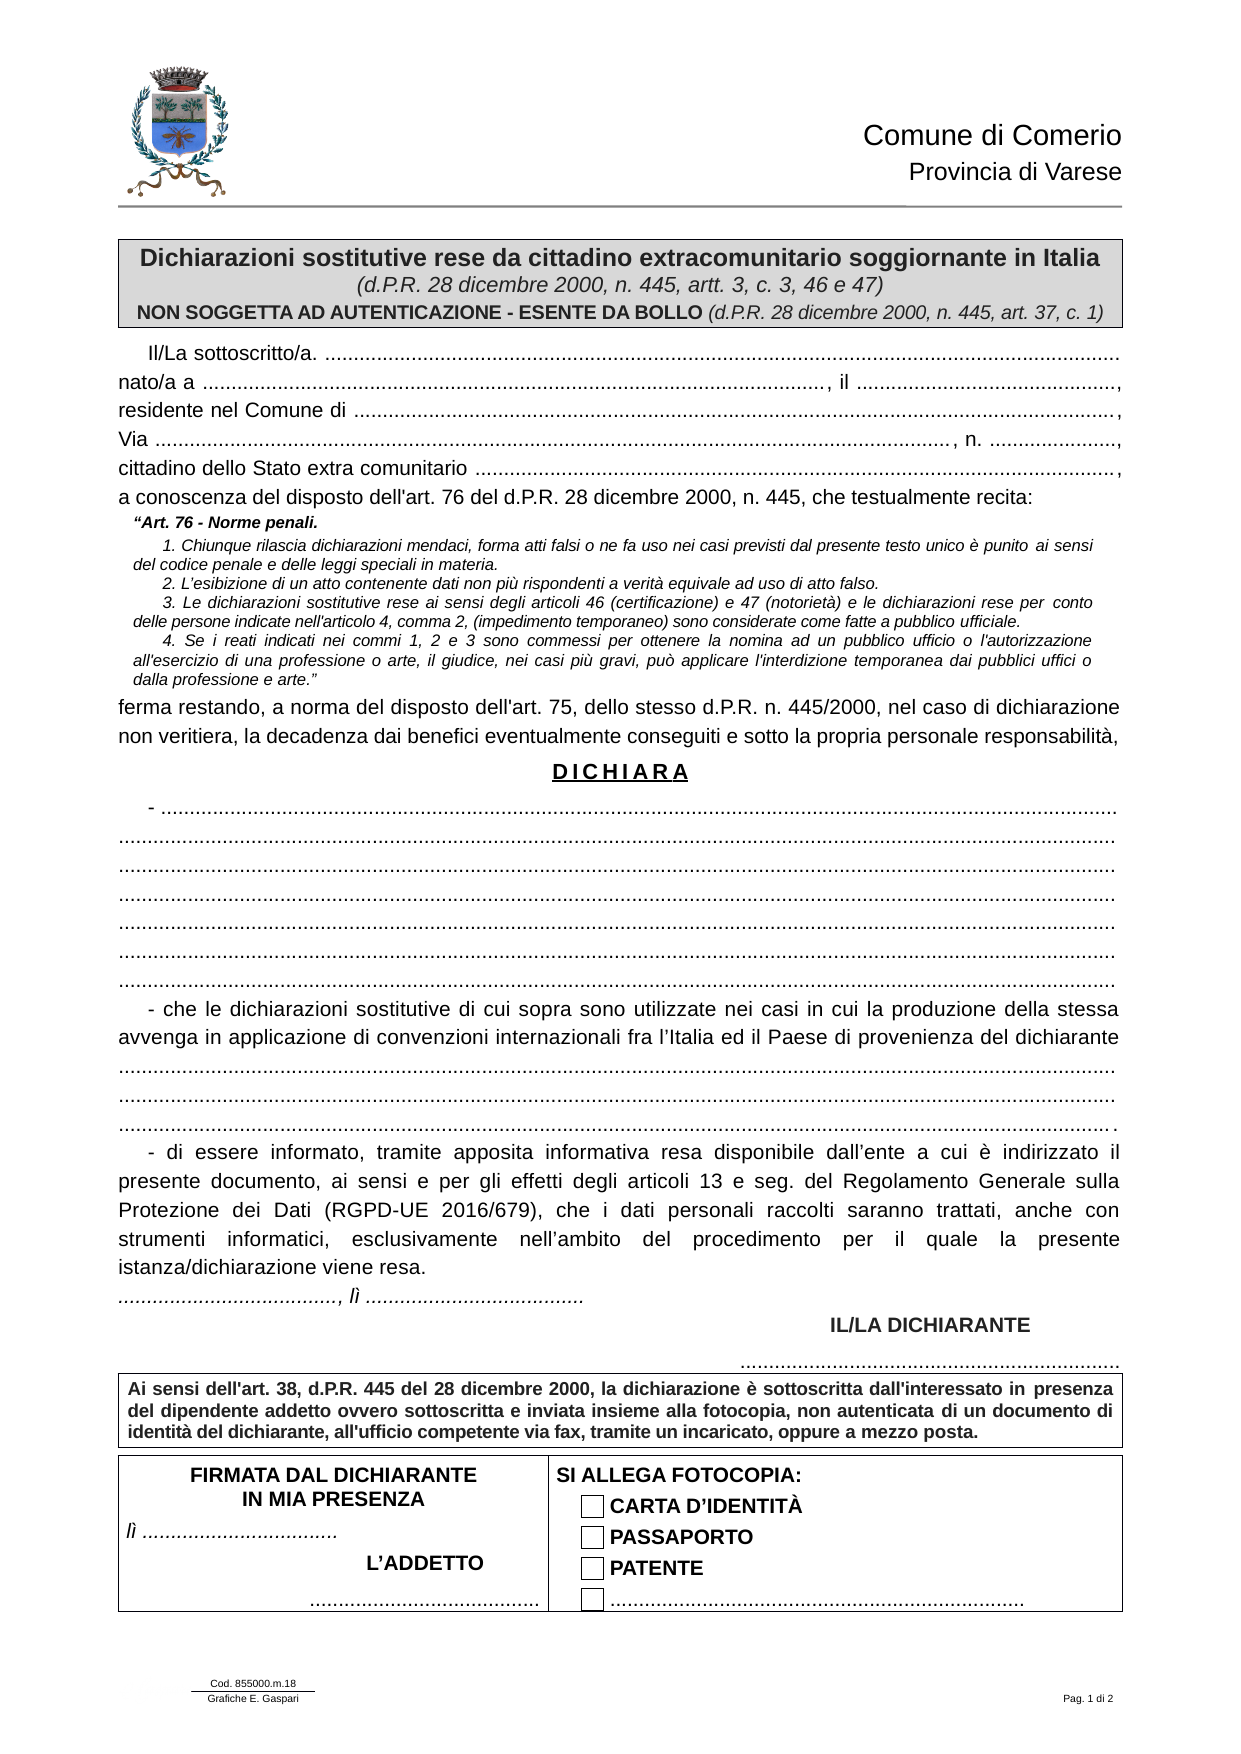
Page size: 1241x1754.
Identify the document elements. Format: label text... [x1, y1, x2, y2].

text - ...................................................................................................................................................................... [118, 795, 1122, 819]
text ............................................................................................................................................................................. [118, 824, 1122, 848]
text Il/La sottoscritto/a. .......................................................................................................................................... nato/a a ............................................................................................................, il ............................................., residente nel Comune di ...................................................................................................................................., Via .........................................................................................................................................., n. ......................, cittadino dello Stato extra comunitario ..............................................................................................................., a conoscenza del disposto dell'art. 76 del d.P.R. 28 dicembre 2000, n. 445, che testualmente recita: [118, 341, 1122, 508]
text .................................................................. [738, 1349, 1122, 1373]
text 4. Se i reati indicati nei commi 1, 2 e 3 sono commessi per ottenere la nomina ad un pubblico ufficio o l'autorizzazione all'esercizio di una professione o arte, il giudice, nei casi più gravi, può applicare l'interdizione temporanea dai pubblici uffici o dalla professione e arte.” [133, 631, 1093, 689]
text ............................................................................................................................................................................. [118, 968, 1122, 992]
text ............................................................................................................................................................................. [118, 910, 1122, 934]
text ferma restando, a norma del disposto dell'art. 75, dello stesso d.P.R. n. 445/2000, nel caso di dichiarazione non veritiera, la decadenza dai benefici eventualmente conseguiti e sotto la propria personale responsabilità, [118, 695, 1122, 748]
text Comune di Comerio [229, 118, 1122, 152]
text 3. Le dichiarazioni sostitutive rese ai sensi degli articoli 46 (certificazione) e 47 (notorietà) e le dichiarazioni rese per conto delle persone indicate nell'articolo 4, comma 2, (impedimento temporaneo) sono considerate come fatte a pubblico ufficiale. [133, 593, 1093, 631]
text “Art. 76 - Norme penali. [133, 513, 1093, 532]
table_header SI ALLEGA FOTOCOPIA: CARTA D’IDENTITÀ PASSAPORTO PATENTE ........................................................................ [549, 1456, 1122, 1611]
text - di essere informato, tramite apposita informativa resa disponibile dall’ente a cui è indirizzato il presente documento, ai sensi e per gli effetti degli articoli 13 e seg. del Regolamento Generale sulla Protezione dei Dati (RGPD-UE 2016/679), che i dati personali raccolti saranno trattati, anche con strumenti informatici, esclusivamente nell’ambito del procedimento per il quale la presente istanza/dichiarazione viene resa. [118, 1140, 1122, 1279]
picture [127, 66, 229, 197]
table_header FIRMATA DAL DICHIARANTE IN MIA PRESENZA lì .................................. L’ADDETTO ........................................ [119, 1456, 548, 1611]
text 2. L’esibizione di un atto contenente dati non più rispondenti a verità equivale ad uso di atto falso. [133, 574, 1093, 593]
text Provincia di Varese [229, 157, 1122, 185]
table_header Ai sensi dell'art. 38, d.P.R. 445 del 28 dicembre 2000, la dichiarazione è sottoscritta dall'interessato in presenza del dipendente addetto ovvero sottoscritta e inviata insieme alla fotocopia, non autenticata di un documento di identità del dichiarante, all'ufficio competente via fax, tramite un incaricato, oppure a mezzo posta. [119, 1374, 1122, 1447]
text ............................................................................................................................................................................. [118, 939, 1122, 963]
text IL/LA DICHIARANTE [738, 1313, 1122, 1337]
text DICHIARA [118, 759, 1122, 784]
text - che le dichiarazioni sostitutive di cui sopra sono utilizzate nei casi in cui la produzione della stessa avvenga in applicazione di convenzioni internazionali fra l’Italia ed il Paese di provenienza del dichiarante ............................................................................................................................................................................. ............................................................................................................................................................................. ............................................................................................................................................................................. [118, 996, 1122, 1135]
text 1. Chiunque rilascia dichiarazioni mendaci, forma atti falsi o ne fa uso nei casi previsti dal presente testo unico è punito ai sensi del codice penale e delle leggi speciali in materia. [133, 535, 1093, 574]
text ......................................, lì ...................................... [118, 1284, 1122, 1308]
text ............................................................................................................................................................................. [118, 881, 1122, 905]
text ............................................................................................................................................................................. [118, 853, 1122, 877]
table_header Dichiarazioni sostitutive rese da cittadino extracomunitario soggiornante in Italia (d.P.R. 28 dicembre 2000, n. 445, artt. 3, c. 3, 46 e 47) NON SOGGETTA AD AUTENTICAZIONE - ESENTE DA BOLLO (d.P.R. 28 dicembre 2000, n. 445, art. 37, c. 1) [119, 240, 1122, 327]
